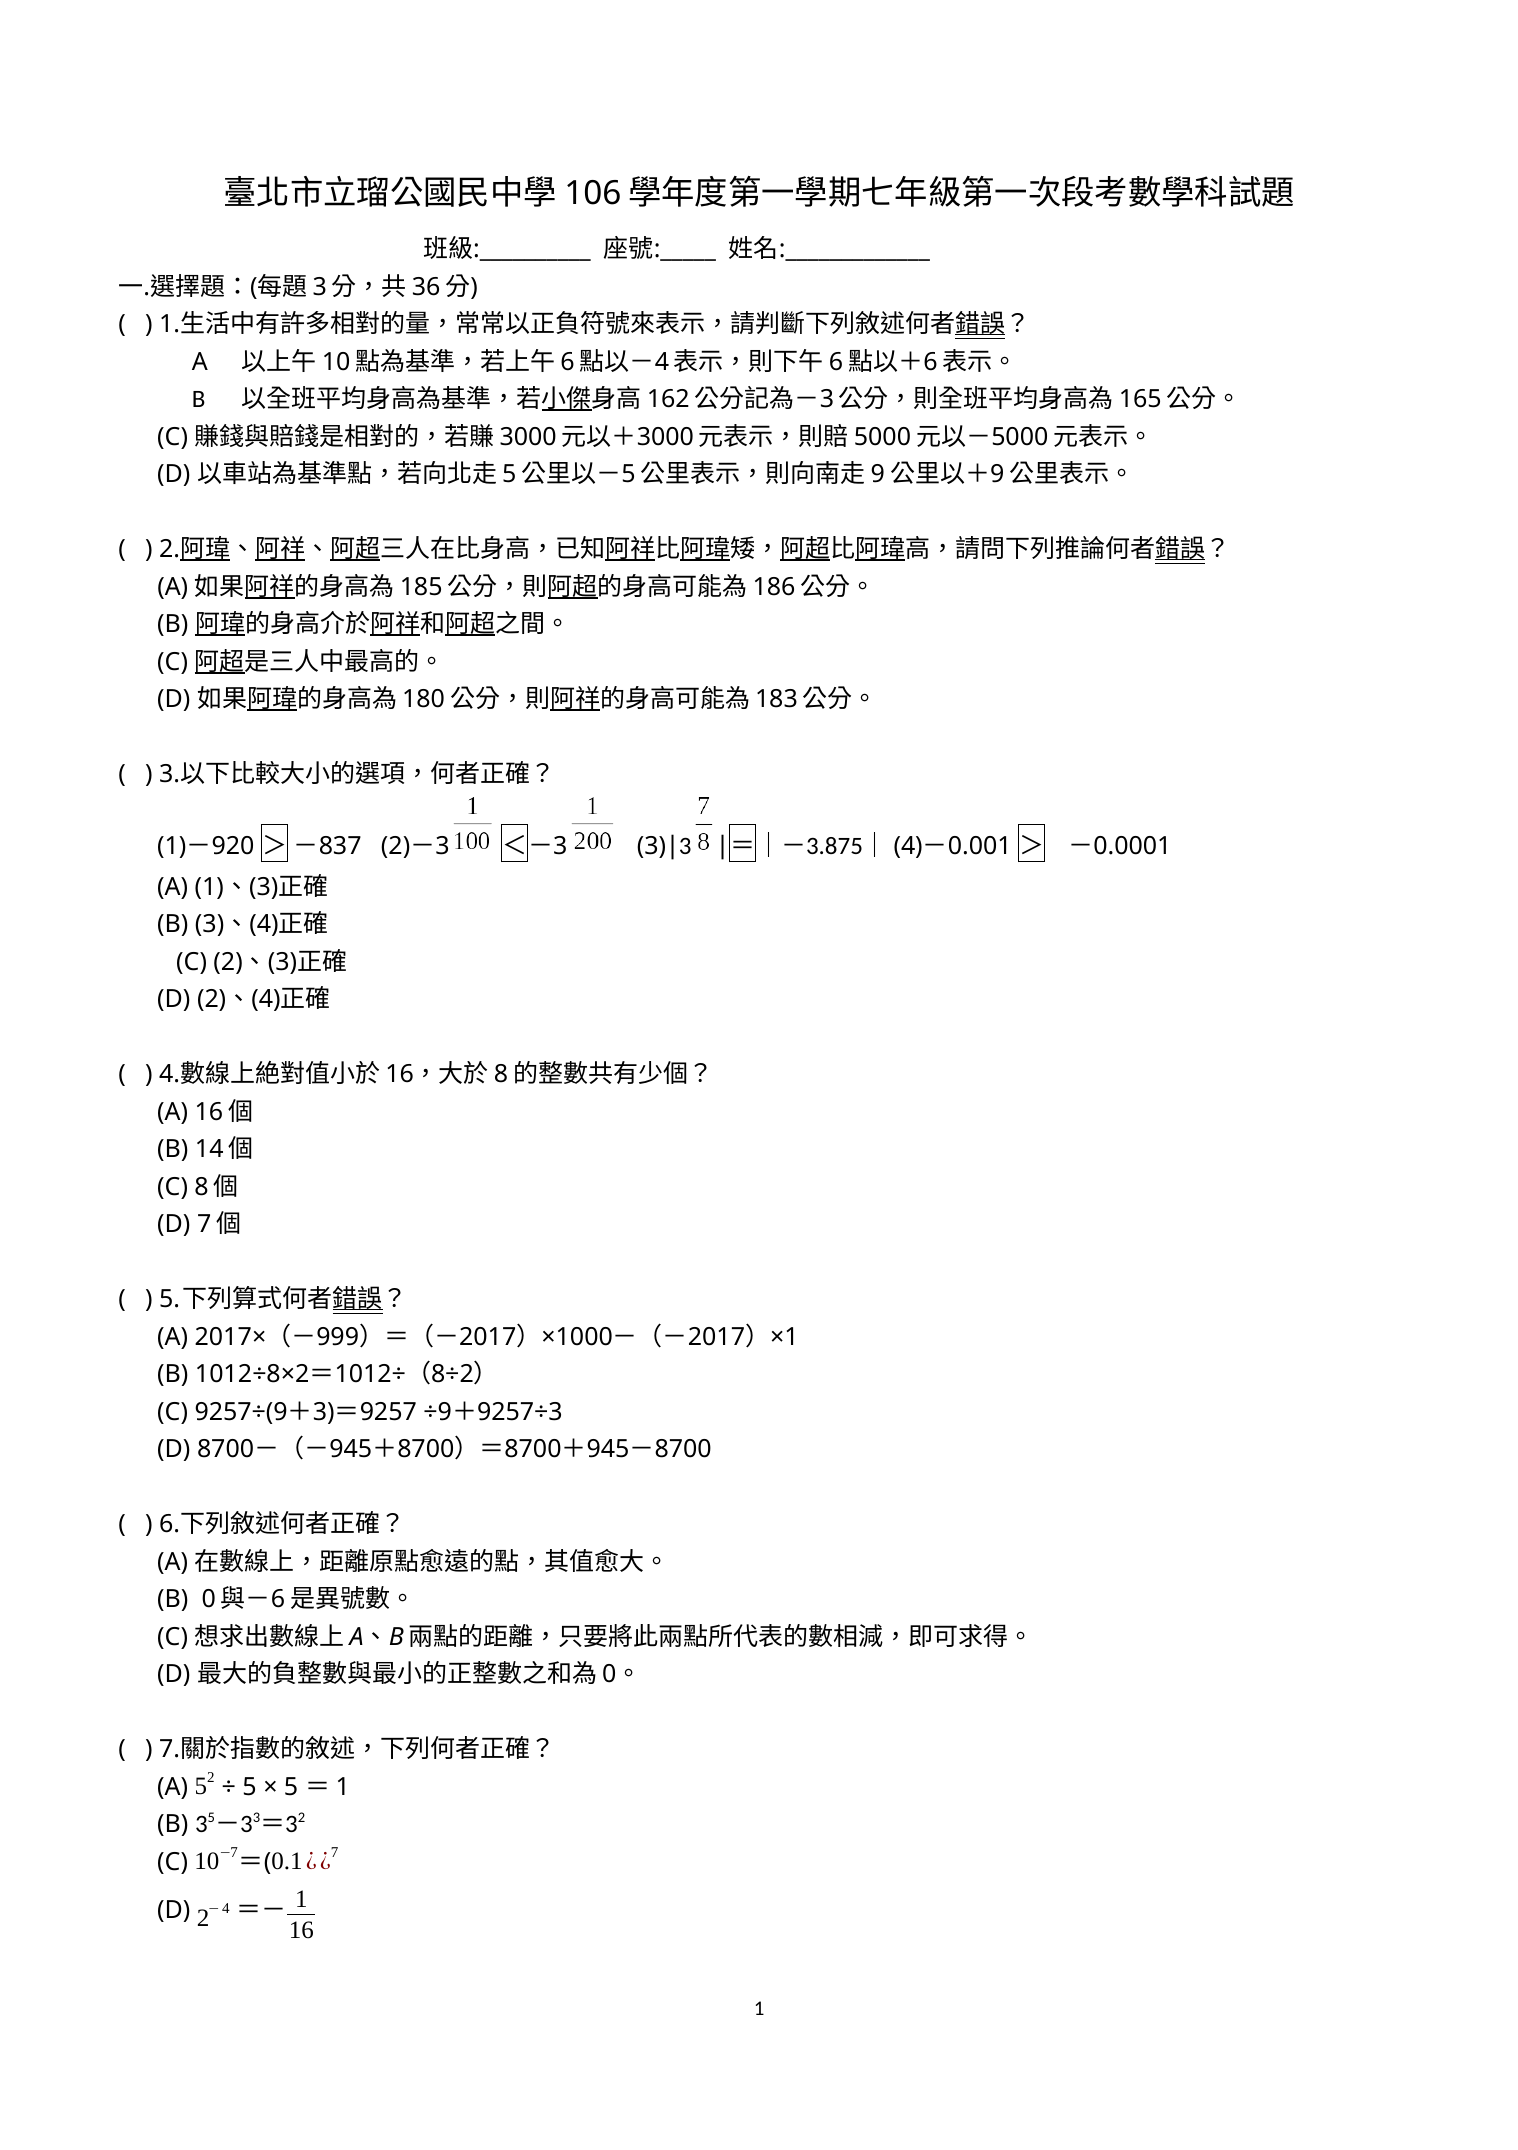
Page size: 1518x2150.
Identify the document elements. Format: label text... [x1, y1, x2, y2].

text (A) (1)、(3)正確 [118, 865, 1399, 903]
text (D) 如果阿瑋的身高為180公分，則阿祥的身高可能為183公分。 [118, 678, 1399, 715]
text (D) 最大的負整數與最小的正整數之和為0。 [118, 1653, 1399, 1690]
text ( ) 1.生活中有許多相對的量，常常以正負符號來表示，請判斷下列敘述何者錯誤？ [118, 303, 1399, 340]
text (1)－920 ＞ －837 (2)－3 ＜－3 (3)∣3∣＝｜－3.875｜ (4)－0.001 ＞ －0.0001 [118, 790, 1399, 865]
text (A) 2017×（－999）＝（－2017）×1000－（－2017）×1 [118, 1315, 1399, 1353]
text (A) 16個 [118, 1090, 1399, 1128]
text (B) 阿瑋的身高介於阿祥和阿超之間。 [118, 603, 1399, 640]
text (D) ＝－ [118, 1878, 1399, 1953]
text (B) 1012÷8×2＝1012÷（8÷2） [118, 1353, 1399, 1390]
text ( ) 3.以下比較大小的選項，何者正確？ [118, 753, 1399, 790]
text ( ) 5.下列算式何者錯誤？ [118, 1278, 1399, 1315]
text ( ) 7.關於指數的敘述，下列何者正確？ [118, 1728, 1399, 1765]
text (A) ÷ 5 × 5 ＝ 1 [118, 1765, 1399, 1803]
text (C) 賺錢與賠錢是相對的，若賺3000元以＋3000元表示，則賠5000元以－5000元表示。 [118, 415, 1399, 453]
text (B) 14個 [118, 1128, 1399, 1165]
text (C) 8個 [118, 1165, 1399, 1203]
text (C) 9257÷(9＋3)＝9257 ÷9＋9257÷3 [118, 1390, 1399, 1428]
text ( ) 6.下列敘述何者正確？ [118, 1503, 1399, 1540]
text (C) 阿超是三人中最高的。 [118, 640, 1399, 678]
text (D) (2)、(4)正確 [118, 978, 1399, 1015]
text (D) 8700－（－945＋8700）＝8700＋945－8700 [118, 1428, 1399, 1465]
list 以全班平均身高為基準，若小傑身高162公分記為－3公分，則全班平均身高為165公分。 [192, 378, 1399, 415]
text (C) (2)、(3)正確 [157, 940, 1399, 978]
text 班級:__________ 座號:_____ 姓名:_____________ [118, 228, 1399, 265]
text (C) 想求出數線上A、B兩點的距離，只要將此兩點所代表的數相減，即可求得。 [118, 1615, 1399, 1653]
text (B) (3)、(4)正確 [118, 903, 1399, 940]
text (B) 35－33＝32 [118, 1803, 1399, 1840]
text (B) 0與－6是異號數。 [118, 1578, 1399, 1615]
text ( ) 2.阿瑋、阿祥、阿超三人在比身高，已知阿祥比阿瑋矮，阿超比阿瑋高，請問下列推論何者錯誤？ [118, 528, 1399, 565]
text (A) 如果阿祥的身高為185公分，則阿超的身高可能為186公分。 [118, 565, 1399, 603]
text 一.選擇題：(每題3分，共36分) [118, 265, 1399, 303]
text ( ) 4.數線上絶對值小於16，大於8的整數共有少個？ [118, 1053, 1399, 1090]
text (D) 以車站為基準點，若向北走5公里以－5公里表示，則向南走9公里以＋9公里表示。 [118, 453, 1399, 490]
text (A) 在數線上，距離原點愈遠的點，其值愈大。 [118, 1540, 1399, 1578]
text (C) ＝( [118, 1840, 1399, 1878]
text (D) 7個 [118, 1203, 1399, 1240]
list 以上午10點為基準，若上午6點以－4表示，則下午6點以＋6表示。 [192, 340, 1399, 378]
text 臺北市立瑠公國民中學 106學年度第一學期七年級第一次段考數學科試題 [118, 153, 1399, 228]
